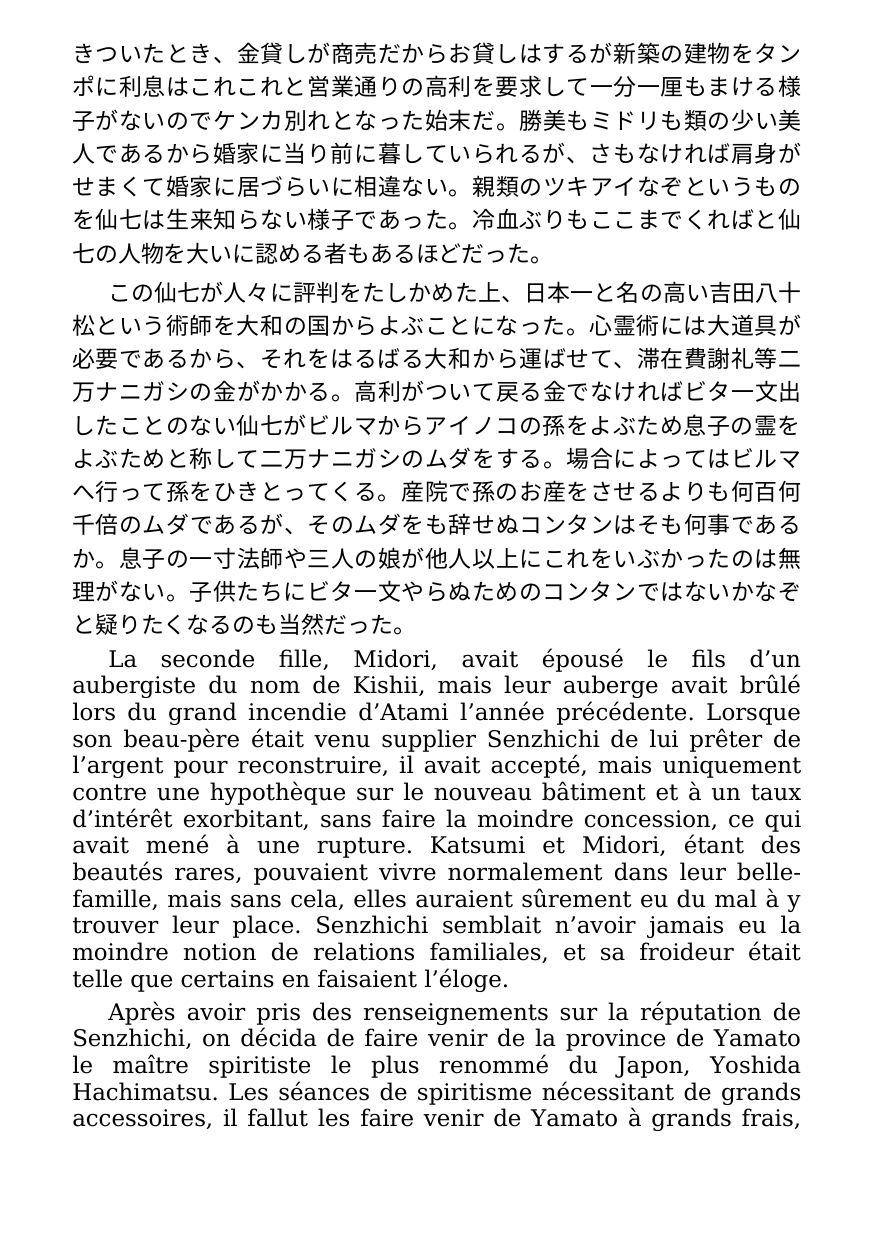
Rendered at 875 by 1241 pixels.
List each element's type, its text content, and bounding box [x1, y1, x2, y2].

text きついたとき、金貸しが商売だからお貸しはするが新築の建物をタンポに利息はこれこれと営業通りの高利を要求して一分一厘もまける様子がないのでケンカ別れとなった始末だ。勝美もミドリも類の少い美人であるから婚家に当り前に暮していられるが、さもなければ肩身がせまくて婚家に居づらいに相違ない。親類のツキアイなぞというものを仙七は生来知らない様子であった。冷血ぶりもここまでくればと仙七の人物を大いに認める者もあるほどだった。 [72, 36, 802, 269]
text La seconde fille, Midori, avait épousé le fils d’un aubergiste du nom de Kishii, mais leur auberge avait brûlé lors du grand incendie d’Atami l’année précédente. Lorsque son beau-père était venu supplier Senzhichi de lui prêter de l’argent pour reconstruire, il avait accepté, mais uniquement contre une hypothèque sur le nouveau bâtiment et à un taux d’intérêt exorbitant, sans faire la moindre concession, ce qui avait mené à une rupture. Katsumi et Midori, étant des beautés rares, pouvaient vivre normalement dans leur belle-famille, mais sans cela, elles auraient sûrement eu du mal à y trouver leur place. Senzhichi semblait n’avoir jamais eu la moindre notion de relations familiales, et sa froideur était telle que certains en faisaient l’éloge. [72, 646, 802, 993]
text この仙七が人々に評判をたしかめた上、日本一と名の高い吉田八十松という術師を大和の国からよぶことになった。心霊術には大道具が必要であるから、それをはるばる大和から運ばせて、滞在費謝礼等二万ナニガシの金がかかる。高利がついて戻る金でなければビタ一文出したことのない仙七がビルマからアイノコの孫をよぶため息子の霊をよぶためと称して二万ナニガシのムダをする。場合によってはビルマへ行って孫をひきとってくる。産院で孫のお産をさせるよりも何百何千倍のムダであるが、そのムダをも辞せぬコンタンはそも何事であるか。息子の一寸法師や三人の娘が他人以上にこれをいぶかったのは無理がない。子供たちにビタ一文やらぬためのコンタンではないかなぞと疑りたくなるのも当然だった。 [72, 274, 802, 640]
text Après avoir pris des renseignements sur la réputation de Senzhichi, on décida de faire venir de la province de Yamato le maître spiritiste le plus renommé du Japon, Yoshida Hachimatsu. Les séances de spiritisme nécessitant de grands accessoires, il fallut les faire venir de Yamato à grands frais, [72, 999, 802, 1132]
